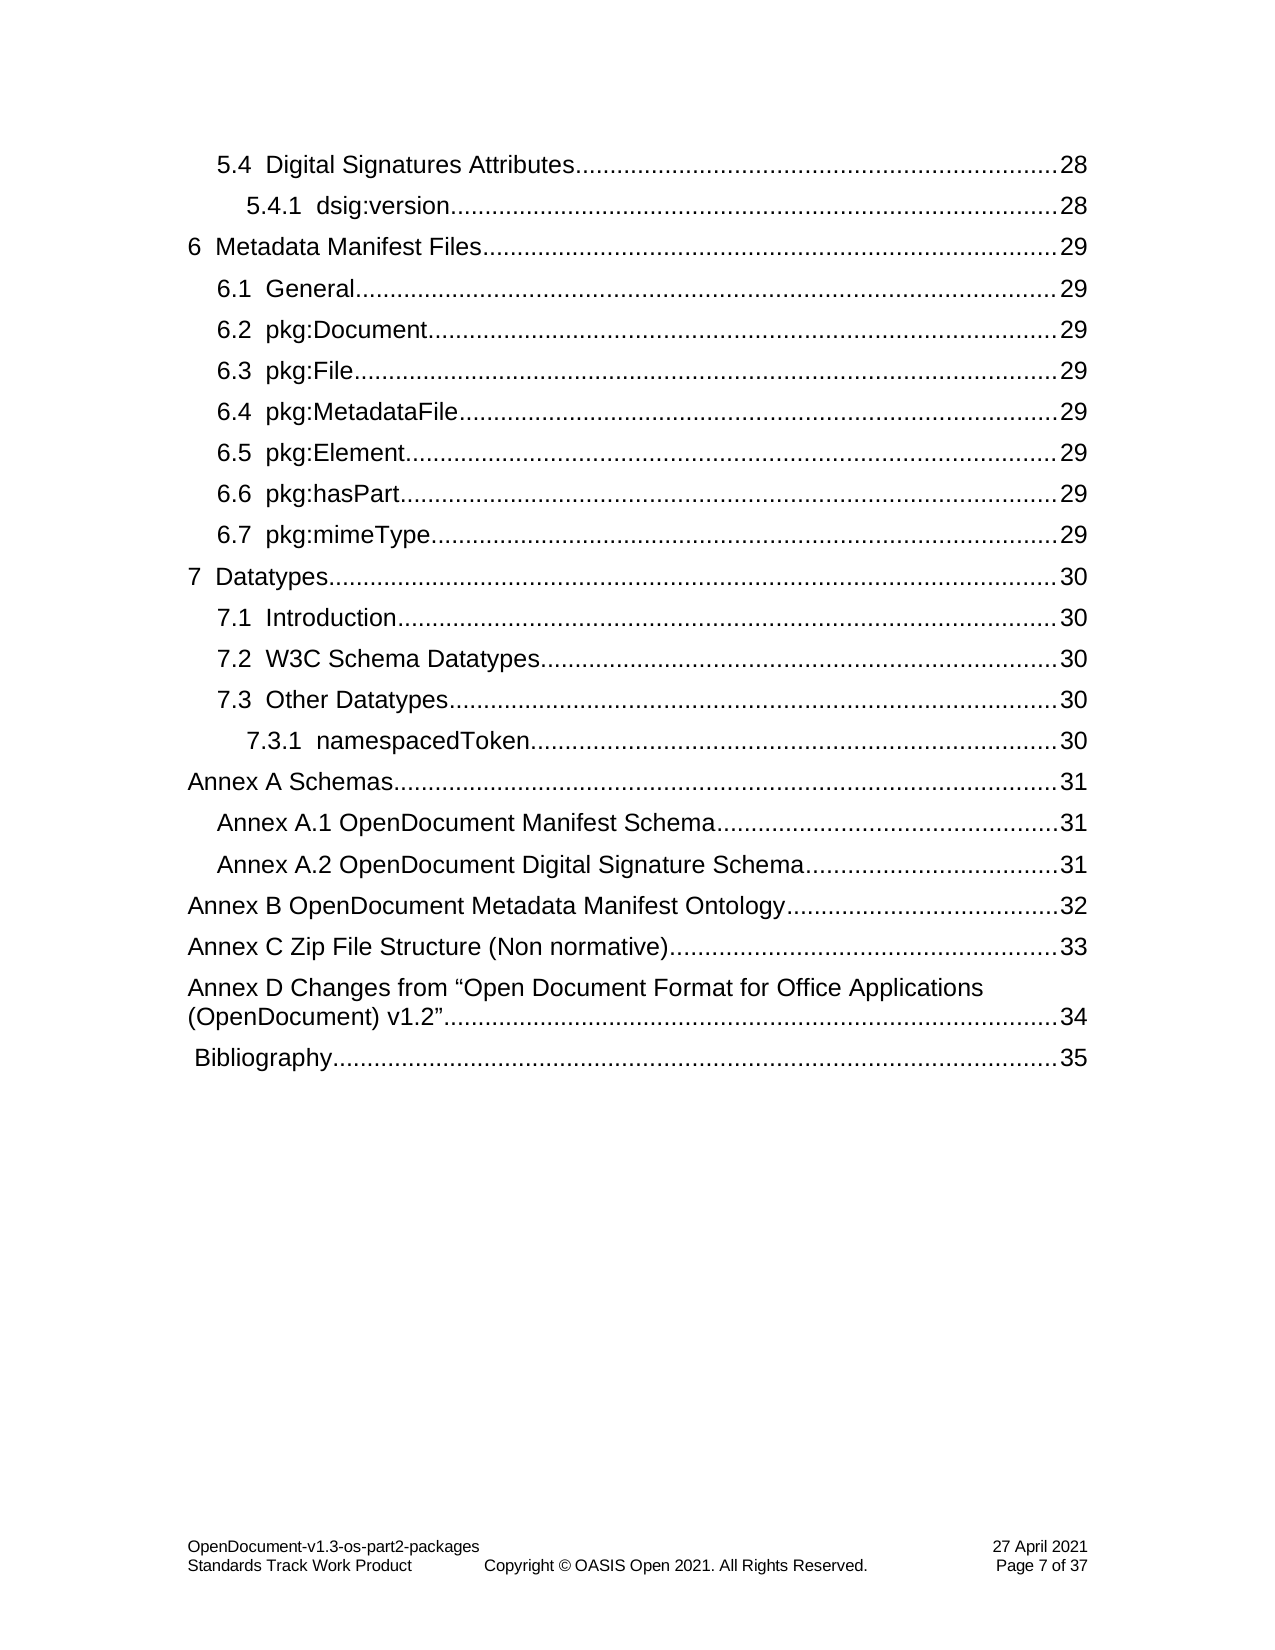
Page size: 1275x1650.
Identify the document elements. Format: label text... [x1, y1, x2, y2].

text 7.1 Introduction 30 [217, 603, 1088, 632]
text 6 Metadata Manifest Files 29 [187, 232, 1088, 261]
text Bibliography 35 [187, 1043, 1088, 1072]
text 7.3 Other Datatypes 30 [217, 685, 1088, 714]
text 6.2 pkg:Document 29 [217, 314, 1088, 344]
text 6.3 pkg:File 29 [217, 356, 1088, 385]
text 7.3.1 namespacedToken 30 [246, 726, 1088, 755]
text 6.1 General 29 [217, 273, 1088, 302]
text Annex A Schemas 31 [187, 767, 1088, 796]
text Annex D Changes from “Open Document Format for Office Applications (OpenDocument) v1.2” 34 [187, 973, 1088, 1031]
text 6.4 pkg:MetadataFile 29 [217, 397, 1088, 426]
text Annex B OpenDocument Metadata Manifest Ontology 32 [187, 891, 1088, 920]
text 6.5 pkg:Element 29 [217, 438, 1088, 467]
text 5.4 Digital Signatures Attributes 28 [217, 150, 1088, 179]
text 7 Datatypes 30 [187, 561, 1088, 591]
text 6.7 pkg:mimeType 29 [217, 520, 1088, 549]
text Annex A.1 OpenDocument Manifest Schema 31 [217, 808, 1088, 837]
text 7.2 W3C Schema Datatypes 30 [217, 644, 1088, 673]
text 6.6 pkg:hasPart 29 [217, 479, 1088, 508]
text Annex C Zip File Structure (Non normative) 33 [187, 932, 1088, 961]
text Annex A.2 OpenDocument Digital Signature Schema 31 [217, 849, 1088, 878]
text 5.4.1 dsig:version 28 [246, 191, 1088, 220]
